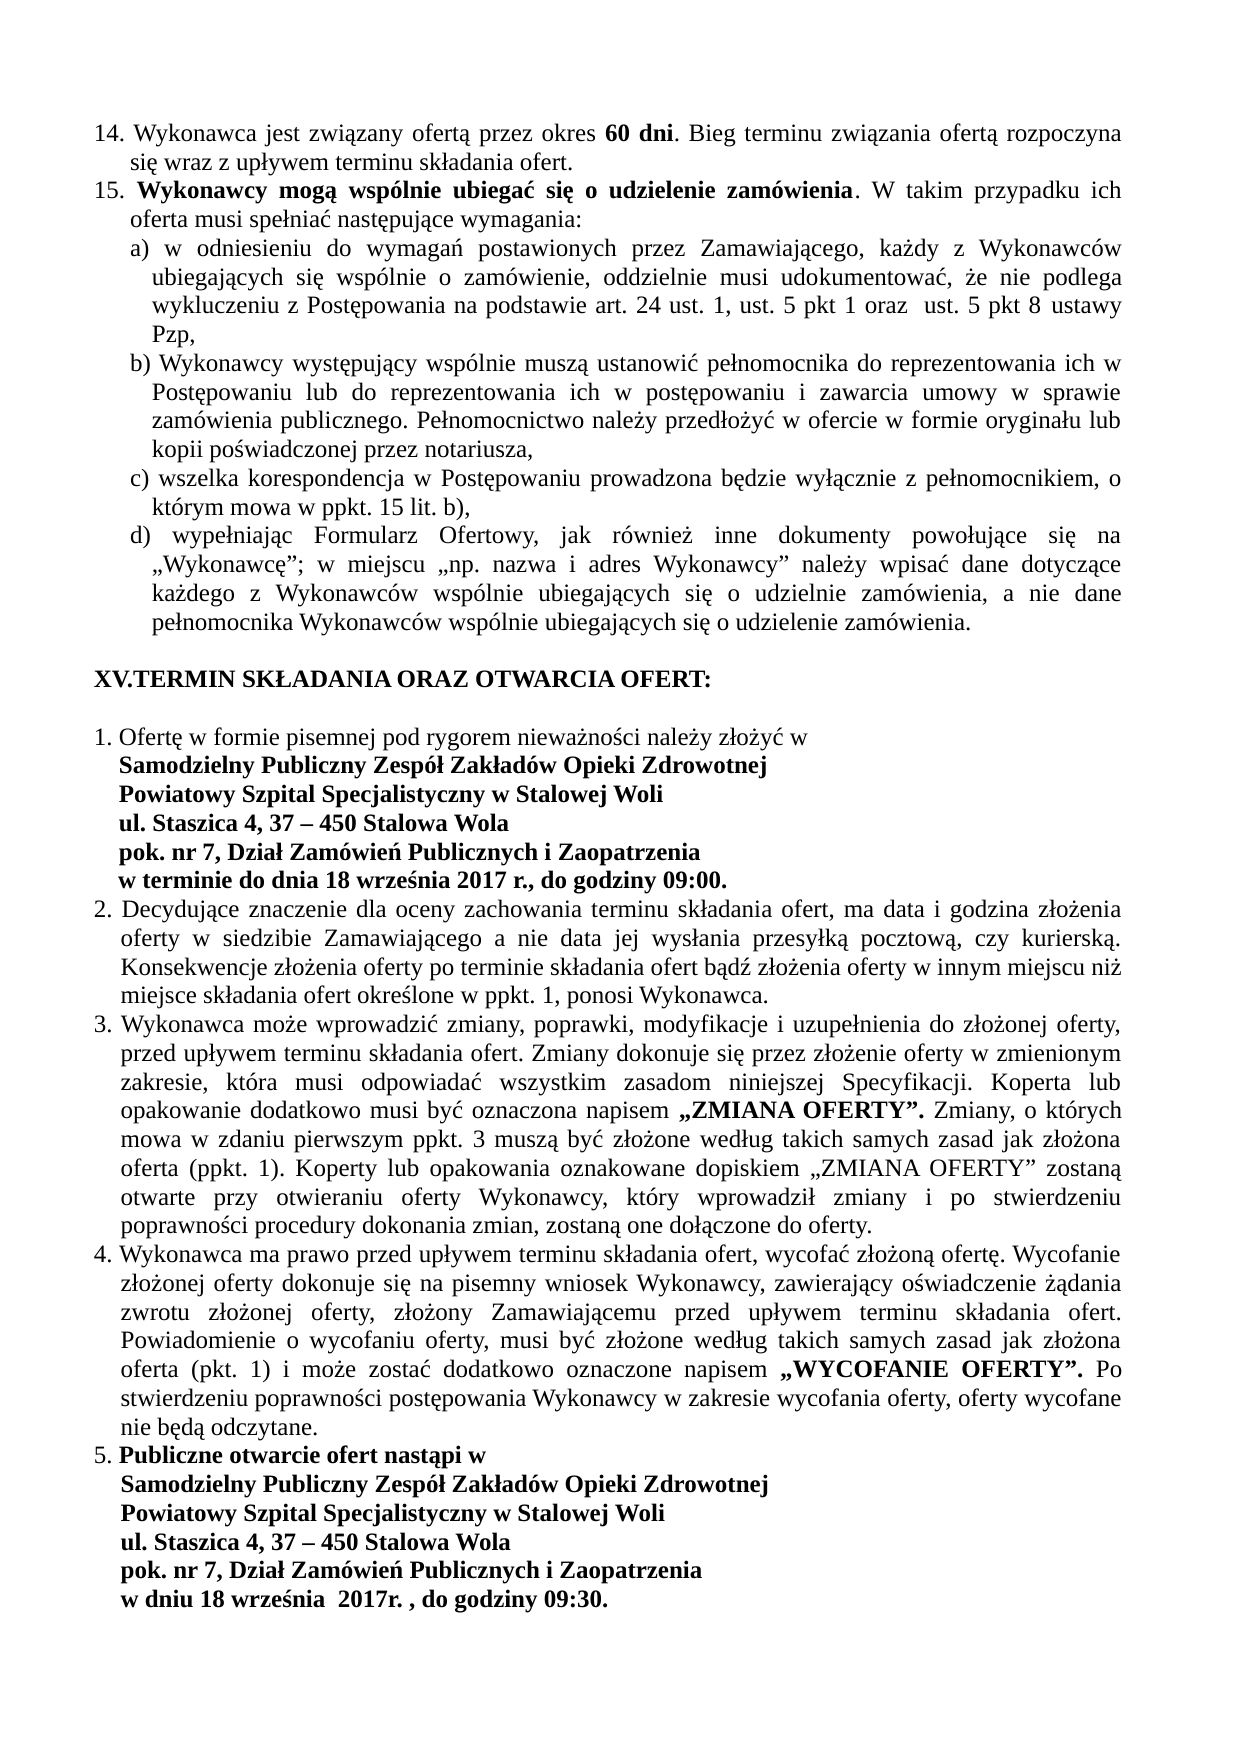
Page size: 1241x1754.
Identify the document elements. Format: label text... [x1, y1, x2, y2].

text XV.TERMIN SKŁADANIA ORAZ OTWARCIA OFERT: [94, 664, 1122, 693]
text pok. nr 7, Dział Zamówień Publicznych i Zaopatrzenia [119, 837, 1122, 866]
text pok. nr 7, Dział Zamówień Publicznych i Zaopatrzenia [120, 1556, 1122, 1584]
text a) w odniesieniu do wymagań postawionych przez Zamawiającego, każdy z Wykonawców ubiegających się wspólnie o zamówienie, oddzielnie musi udokumentować, że nie podlega wykluczeniu z Postępowania na podstawie art. 24 ust. 1, ust. 5 pkt 1 oraz ust. 5 pkt 8 ustawy Pzp, [130, 233, 1122, 348]
text 5. Publiczne otwarcie ofert nastąpi w [94, 1441, 1122, 1469]
text 15. Wykonawcy mogą wspólnie ubiegać się o udzielenie zamówienia. W takim przypadku ich oferta musi spełniać następujące wymagania: [94, 176, 1122, 233]
text 2. Decydujące znaczenie dla oceny zachowania terminu składania ofert, ma data i godzina złożenia oferty w siedzibie Zamawiającego a nie data jej wysłania przesyłką pocztową, czy kurierską. Konsekwencje złożenia oferty po terminie składania ofert bądź złożenia oferty w innym miejscu niż miejsce składania ofert określone w ppkt. 1, ponosi Wykonawca. [94, 894, 1122, 1009]
text d) wypełniając Formularz Ofertowy, jak również inne dokumenty powołujące się na „Wykonawcę”; w miejscu „np. nazwa i adres Wykonawcy” należy wpisać dane dotyczące każdego z Wykonawców wspólnie ubiegających się o udzielnie zamówienia, a nie dane pełnomocnika Wykonawców wspólnie ubiegających się o udzielenie zamówienia. [130, 521, 1122, 636]
text Samodzielny Publiczny Zespół Zakładów Opieki Zdrowotnej [120, 1469, 1122, 1498]
text b) Wykonawcy występujący wspólnie muszą ustanowić pełnomocnika do reprezentowania ich w Postępowaniu lub do reprezentowania ich w postępowaniu i zawarcia umowy w sprawie zamówienia publicznego. Pełnomocnictwo należy przedłożyć w ofercie w formie oryginału lub kopii poświadczonej przez notariusza, [130, 348, 1122, 463]
text 4. Wykonawca ma prawo przed upływem terminu składania ofert, wycofać złożoną ofertę. Wycofanie złożonej oferty dokonuje się na pisemny wniosek Wykonawcy, zawierający oświadczenie żądania zwrotu złożonej oferty, złożony Zamawiającemu przed upływem terminu składania ofert. Powiadomienie o wycofaniu oferty, musi być złożone według takich samych zasad jak złożona oferta (pkt. 1) i może zostać dodatkowo oznaczone napisem „WYCOFANIE OFERTY”. Po stwierdzeniu poprawności postępowania Wykonawcy w zakresie wycofania oferty, oferty wycofane nie będą odczytane. [94, 1239, 1122, 1441]
text 14. Wykonawca jest związany ofertą przez okres 60 dni. Bieg terminu związania ofertą rozpoczyna się wraz z upływem terminu składania ofert. [94, 118, 1122, 176]
text 3. Wykonawca może wprowadzić zmiany, poprawki, modyfikacje i uzupełnienia do złożonej oferty, przed upływem terminu składania ofert. Zmiany dokonuje się przez złożenie oferty w zmienionym zakresie, która musi odpowiadać wszystkim zasadom niniejszej Specyfikacji. Koperta lub opakowanie dodatkowo musi być oznaczona napisem „ZMIANA OFERTY”. Zmiany, o których mowa w zdaniu pierwszym ppkt. 3 muszą być złożone według takich samych zasad jak złożona oferta (ppkt. 1). Koperty lub opakowania oznakowane dopiskiem „ZMIANA OFERTY” zostaną otwarte przy otwieraniu oferty Wykonawcy, który wprowadził zmiany i po stwierdzeniu poprawności procedury dokonania zmian, zostaną one dołączone do oferty. [94, 1009, 1122, 1239]
text c) wszelka korespondencja w Postępowaniu prowadzona będzie wyłącznie z pełnomocnikiem, o którym mowa w ppkt. 15 lit. b), [130, 463, 1122, 521]
text Powiatowy Szpital Specjalistyczny w Stalowej Woli [119, 779, 1122, 808]
text w dniu 18 września 2017r. , do godziny 09:30. [120, 1584, 1122, 1613]
text Powiatowy Szpital Specjalistyczny w Stalowej Woli [120, 1498, 1122, 1527]
text 1. Ofertę w formie pisemnej pod rygorem nieważności należy złożyć w [94, 722, 1122, 751]
text Samodzielny Publiczny Zespół Zakładów Opieki Zdrowotnej [119, 751, 1122, 779]
text w terminie do dnia 18 września 2017 r., do godziny 09:00. [112, 866, 1122, 894]
text ul. Staszica 4, 37 – 450 Stalowa Wola [120, 1527, 1122, 1556]
text ul. Staszica 4, 37 – 450 Stalowa Wola [119, 808, 1122, 837]
